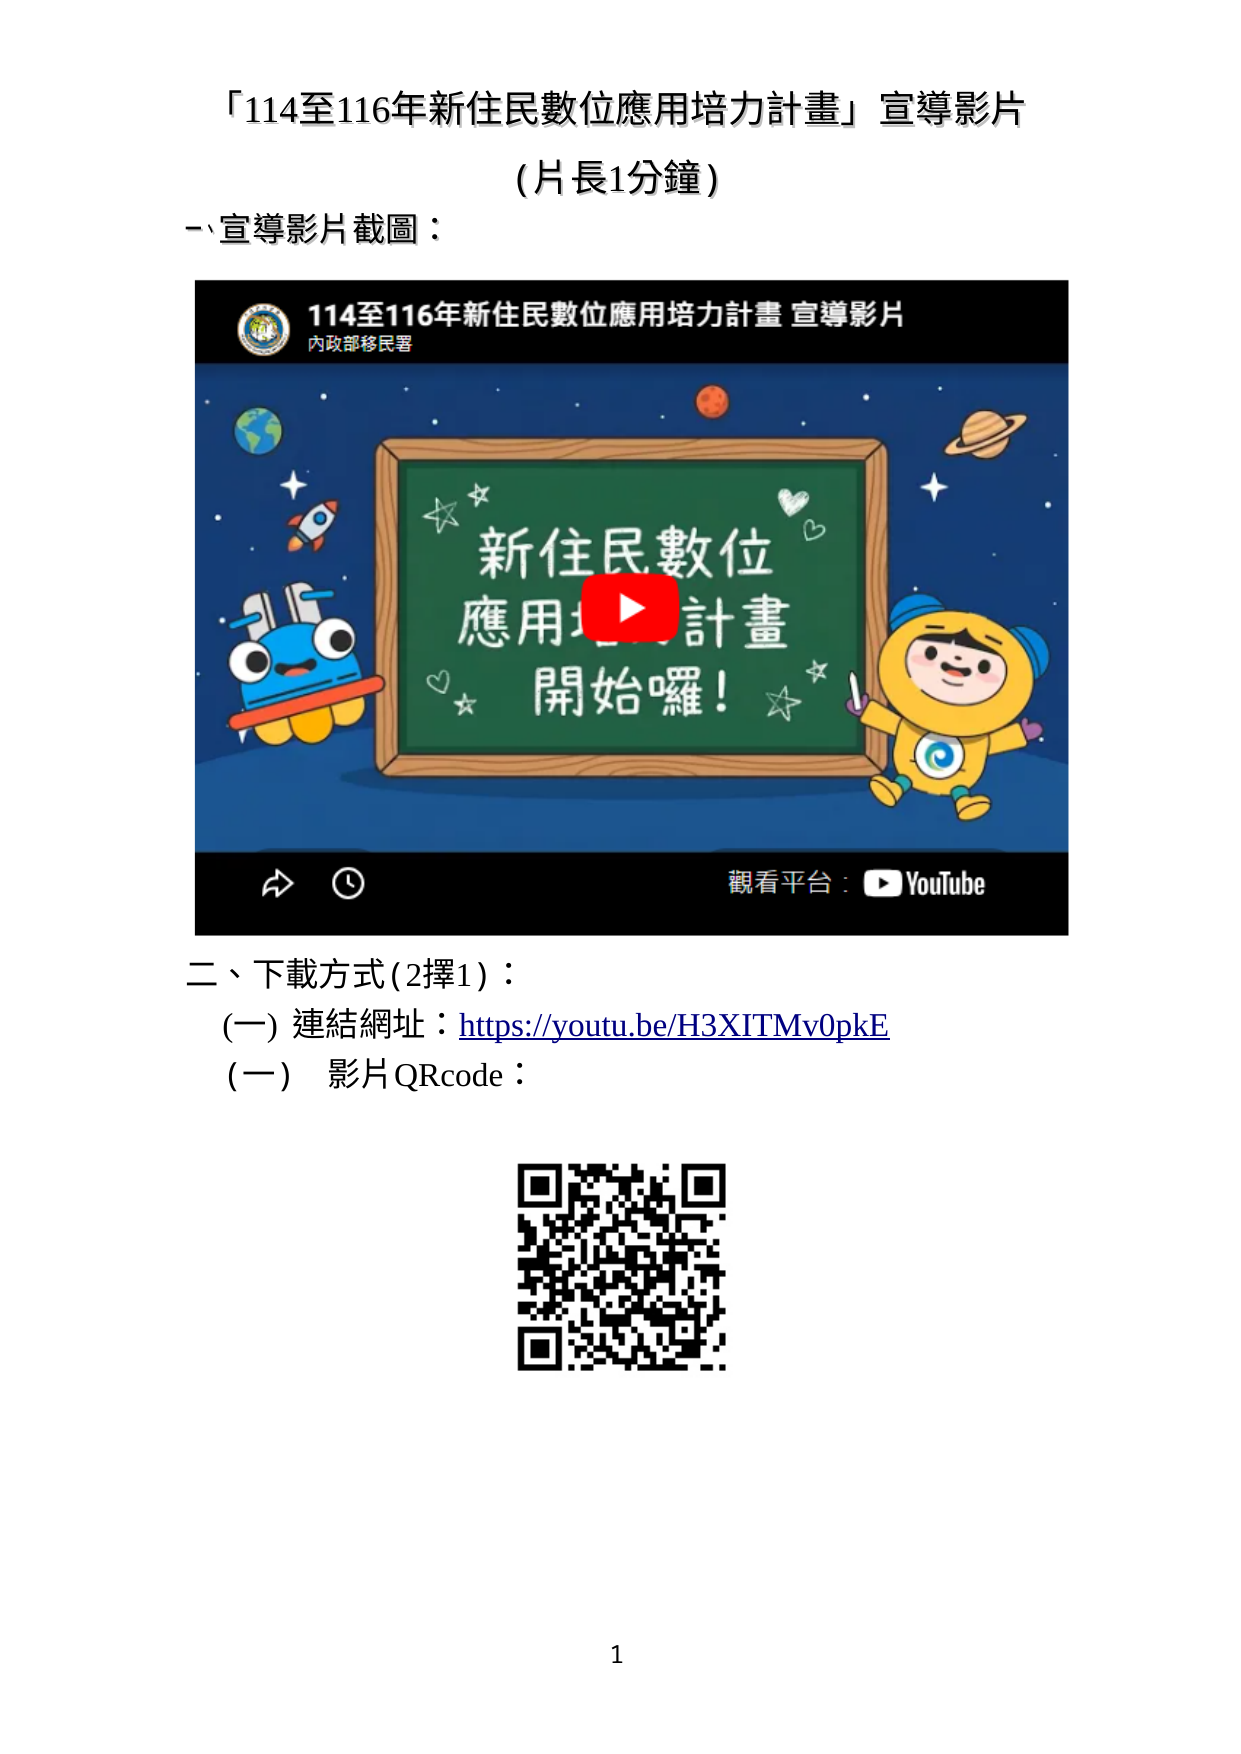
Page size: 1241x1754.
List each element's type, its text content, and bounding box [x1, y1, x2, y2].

text (片長1分鐘) [150, 151, 1083, 201]
list 宣導影片截圖： [185, 201, 1083, 251]
list 下載方式(2擇1)： [185, 269, 1083, 996]
list 連結網址：https://youtu.be/H3XITMv0pkE [222, 996, 1083, 1046]
text 「114至116年新住民數位應用培力計畫」宣導影片 [150, 83, 1083, 134]
picture [194, 276, 1076, 946]
list 影片QRcode： [222, 1046, 1083, 1096]
picture [493, 1139, 751, 1396]
